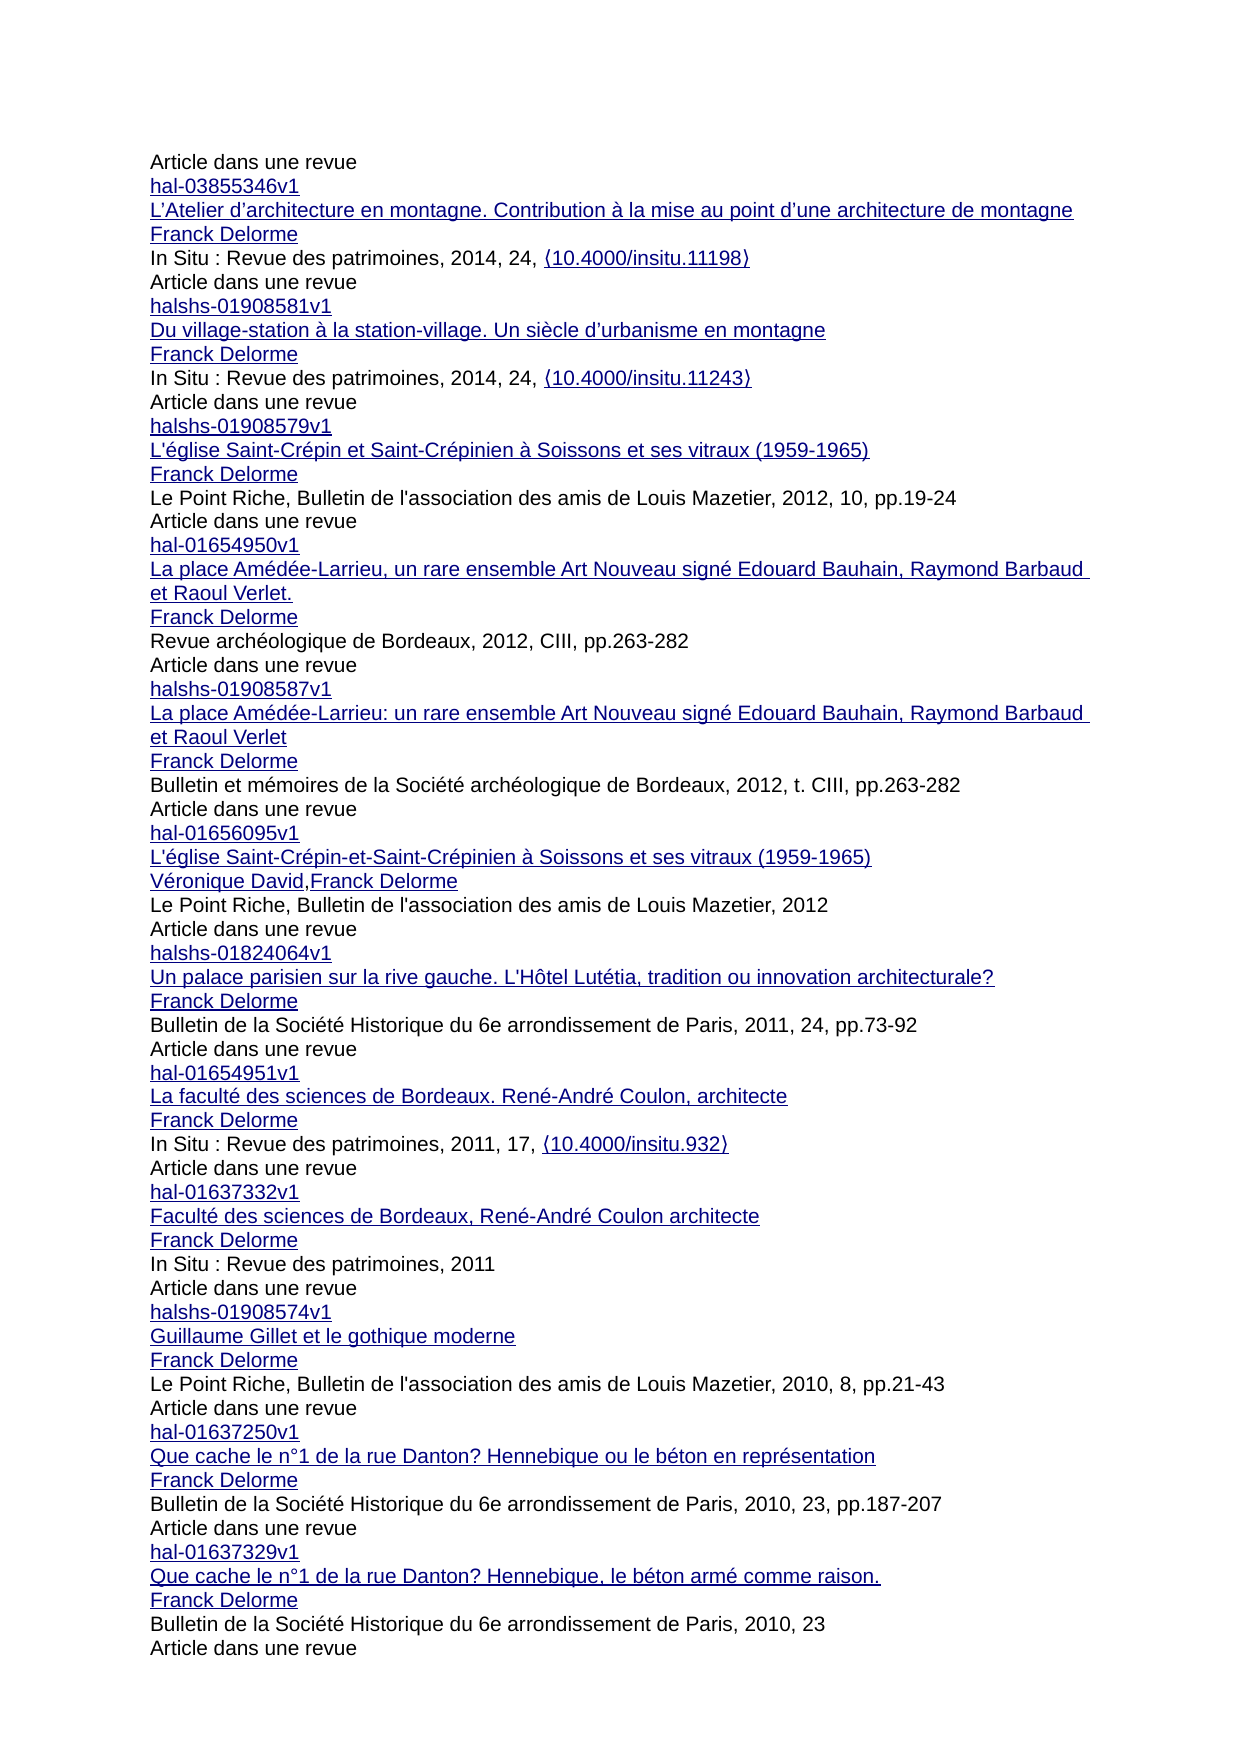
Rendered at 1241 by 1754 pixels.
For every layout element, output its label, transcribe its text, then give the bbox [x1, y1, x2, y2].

table_cell La faculté des sciences de Bordeaux. René-André Coulon, architecte Franck Delorme In Situ : Revue des patrimoines, 2011, 17, ⟨10.4000/insitu.932⟩ Article dans une revue hal-01637332v1 [150, 1084, 1090, 1204]
table_cell Du village-station à la station-village. Un siècle d’urbanisme en montagne Franck Delorme In Situ : Revue des patrimoines, 2014, 24, ⟨10.4000/insitu.11243⟩ Article dans une revue halshs-01908579v1 [150, 318, 1090, 437]
table_cell et Raoul Verlet. Franck Delorme Revue archéologique de Bordeaux, 2012, CIII, pp.263-282 Article dans une revue halshs-01908587v1 [150, 579, 1090, 701]
table_cell et Raoul Verlet Franck Delorme Bulletin et mémoires de la Société archéologique de Bordeaux, 2012, t. CIII, pp.263-282 Article dans une revue hal-01656095v1 [150, 723, 1090, 845]
table_cell L’Atelier d’architecture en montagne. Contribution à la mise au point d’une architecture de montagne Franck Delorme In Situ : Revue des patrimoines, 2014, 24, ⟨10.4000/insitu.11198⟩ Article dans une revue halshs-01908581v1 [150, 198, 1090, 318]
table_cell La place Amédée-Larrieu, un rare ensemble Art Nouveau signé Edouard Bauhain, Raymond Barbaud [150, 557, 1090, 578]
table_cell La place Amédée-Larrieu: un rare ensemble Art Nouveau signé Edouard Bauhain, Raymond Barbaud [150, 701, 1090, 722]
table_cell Que cache le n°1 de la rue Danton? Hennebique, le béton armé comme raison. Franck Delorme Bulletin de la Société Historique du 6e arrondissement de Paris, 2010, 23 Article dans une revue [150, 1564, 1090, 1659]
table_cell Faculté des sciences de Bordeaux, René-André Coulon architecte Franck Delorme In Situ : Revue des patrimoines, 2011 Article dans une revue halshs-01908574v1 [150, 1204, 1090, 1324]
table_cell L'église Saint-Crépin-et-Saint-Crépinien à Soissons et ses vitraux (1959-1965) Véronique David,Franck Delorme Le Point Riche, Bulletin de l'association des amis de Louis Mazetier, 2012 Article dans une revue halshs-01824064v1 [150, 845, 1090, 964]
table_cell Un palace parisien sur la rive gauche. L'Hôtel Lutétia, tradition ou innovation architecturale? Franck Delorme Bulletin de la Société Historique du 6e arrondissement de Paris, 2011, 24, pp.73-92 Article dans une revue hal-01654951v1 [150, 965, 1090, 1084]
table_cell L'église Saint-Crépin et Saint-Crépinien à Soissons et ses vitraux (1959-1965) Franck Delorme Le Point Riche, Bulletin de l'association des amis de Louis Mazetier, 2012, 10, pp.19-24 Article dans une revue hal-01654950v1 [150, 438, 1090, 557]
table_header Article dans une revue hal-03855346v1 [150, 150, 1090, 198]
table_cell Guillaume Gillet et le gothique moderne Franck Delorme Le Point Riche, Bulletin de l'association des amis de Louis Mazetier, 2010, 8, pp.21-43 Article dans une revue hal-01637250v1 [150, 1324, 1090, 1444]
table_cell Que cache le n°1 de la rue Danton? Hennebique ou le béton en représentation Franck Delorme Bulletin de la Société Historique du 6e arrondissement de Paris, 2010, 23, pp.187-207 Article dans une revue hal-01637329v1 [150, 1444, 1090, 1563]
